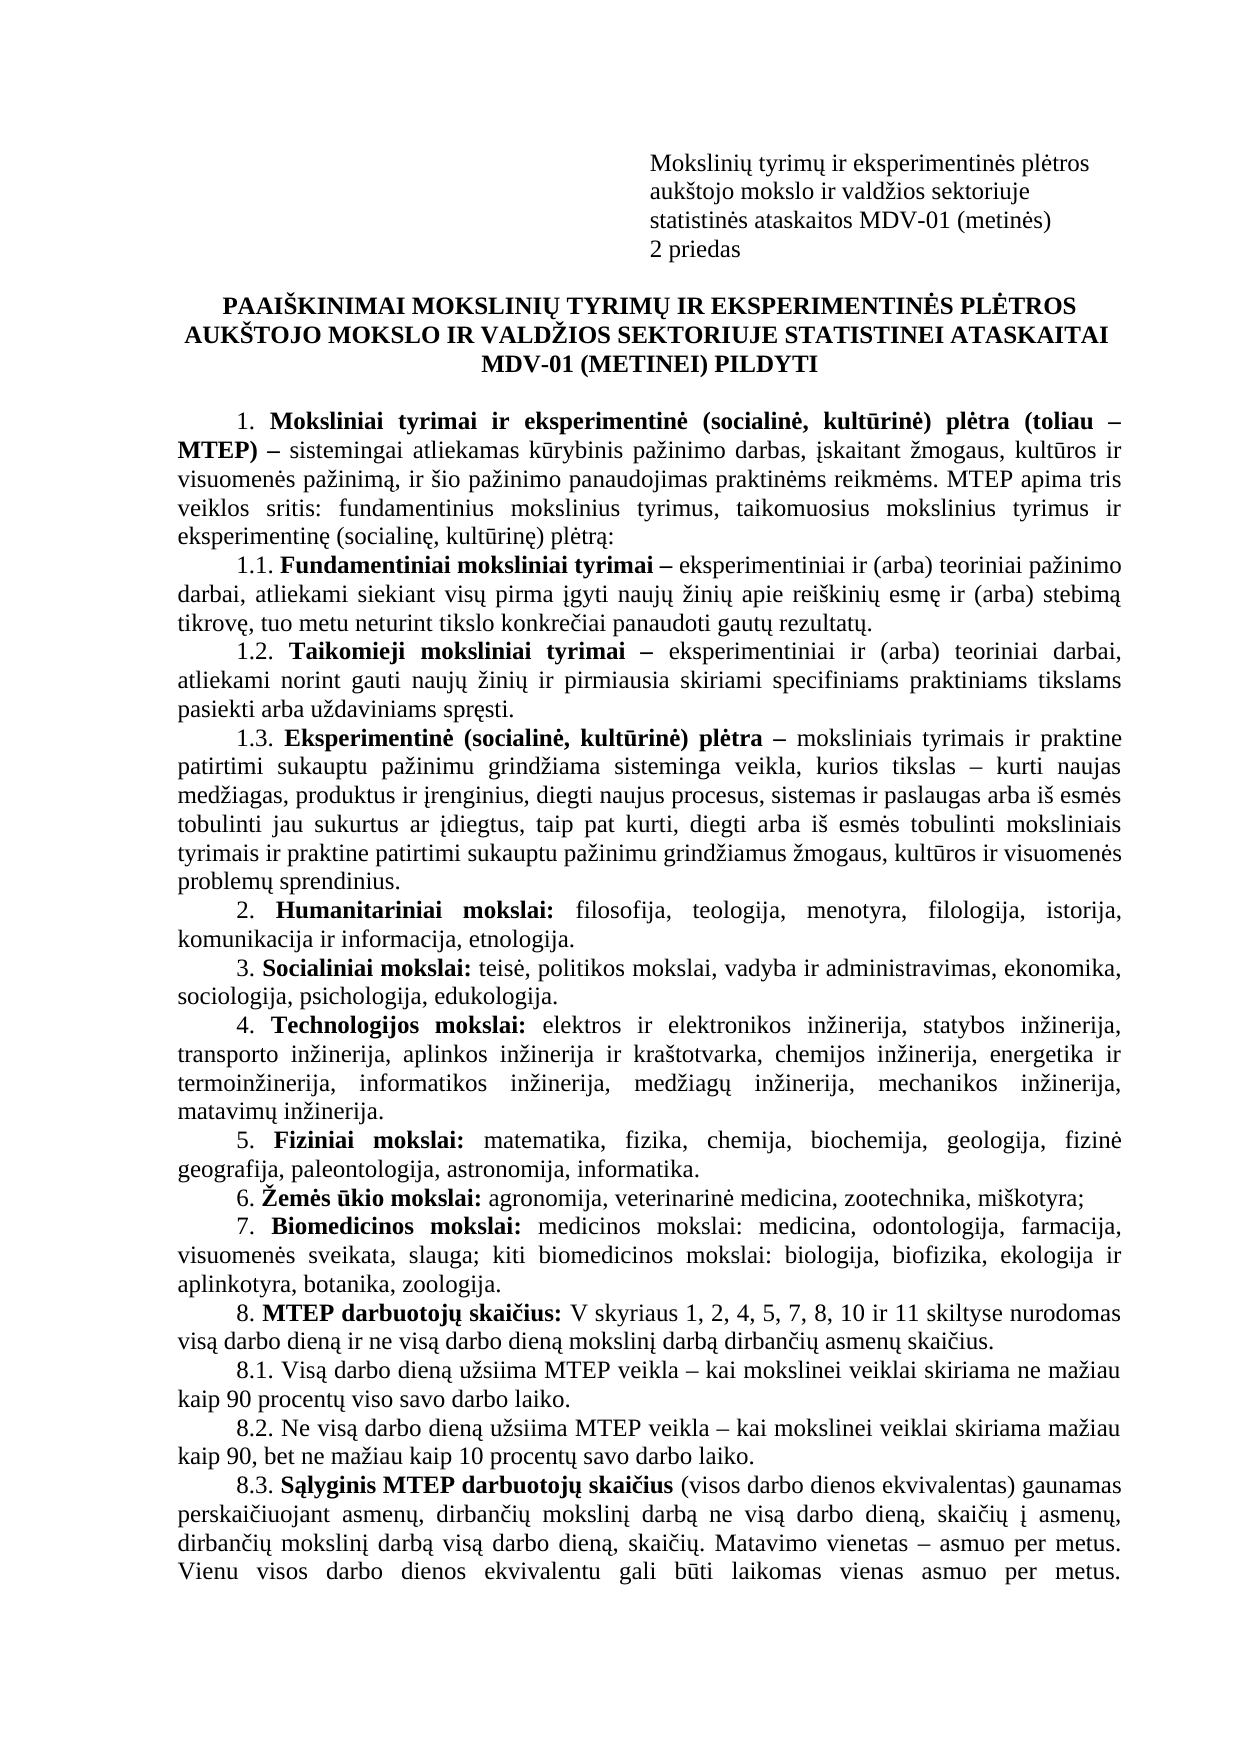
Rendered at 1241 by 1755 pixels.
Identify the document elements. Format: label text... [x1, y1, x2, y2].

text 2. Humanitariniai mokslai: filosofija, teologija, menotyra, filologija, istorija, komunikacija ir informacija, etnologija. [177, 895, 1122, 953]
text 2 priedas [649, 234, 1122, 263]
text 7. Biomedicinos mokslai: medicinos mokslai: medicina, odontologija, farmacija, visuomenės sveikata, slauga; kiti biomedicinos mokslai: biologija, biofizika, ekologija ir aplinkotyra, botanika, zoologija. [177, 1211, 1122, 1298]
text PAAIŠKINIMAI MOKSLINIŲ TYRIMŲ IR EKSPERIMENTINĖS PLĖTROS AUKŠTOJO MOKSLO IR VALDŽIOS SEKTORIUJE STATISTINEI ATASKAITAI MDV-01 (METINEI) PILDYTI [177, 291, 1122, 378]
text 1.2. Taikomieji moksliniai tyrimai – eksperimentiniai ir (arba) teoriniai darbai, atliekami norint gauti naujų žinių ir pirmiausia skiriami specifiniams praktiniams tikslams pasiekti arba uždaviniams spręsti. [177, 636, 1122, 723]
text 1. Moksliniai tyrimai ir eksperimentinė (socialinė, kultūrinė) plėtra (toliau – MTEP) – sistemingai atliekamas kūrybinis pažinimo darbas, įskaitant žmogaus, kultūros ir visuomenės pažinimą, ir šio pažinimo panaudojimas praktinėms reikmėms. MTEP apima tris veiklos sritis: fundamentinius mokslinius tyrimus, taikomuosius mokslinius tyrimus ir eksperimentinę (socialinę, kultūrinę) plėtrą: [177, 406, 1122, 550]
text 6. Žemės ūkio mokslai: agronomija, veterinarinė medicina, zootechnika, miškotyra; [177, 1183, 1122, 1211]
text 1.3. Eksperimentinė (socialinė, kultūrinė) plėtra – moksliniais tyrimais ir praktine patirtimi sukauptu pažinimu grindžiama sisteminga veikla, kurios tikslas – kurti naujas medžiagas, produktus ir įrenginius, diegti naujus procesus, sistemas ir paslaugas arba iš esmės tobulinti jau sukurtus ar įdiegtus, taip pat kurti, diegti arba iš esmės tobulinti moksliniais tyrimais ir praktine patirtimi sukauptu pažinimu grindžiamus žmogaus, kultūros ir visuomenės problemų sprendinius. [177, 723, 1122, 895]
text 1.1. Fundamentiniai moksliniai tyrimai – eksperimentiniai ir (arba) teoriniai pažinimo darbai, atliekami siekiant visų pirma įgyti naujų žinių apie reiškinių esmę ir (arba) stebimą tikrovę, tuo metu neturint tikslo konkrečiai panaudoti gautų rezultatų. [177, 550, 1122, 636]
text 8.1. Visą darbo dieną užsiima MTEP veikla – kai mokslinei veiklai skiriama ne mažiau kaip 90 procentų viso savo darbo laiko. [177, 1355, 1122, 1413]
text 3. Socialiniai mokslai: teisė, politikos mokslai, vadyba ir administravimas, ekonomika, sociologija, psichologija, edukologija. [177, 953, 1122, 1010]
text 8.3. Sąlyginis MTEP darbuotojų skaičius (visos darbo dienos ekvivalentas) gaunamas perskaičiuojant asmenų, dirbančių mokslinį darbą ne visą darbo dieną, skaičių į asmenų, dirbančių mokslinį darbą visą darbo dieną, skaičių. Matavimo vienetas – asmuo per metus. Vienu visos darbo dienos ekvivalentu gali būti laikomas vienas asmuo per metus. [177, 1470, 1122, 1585]
text 8. MTEP darbuotojų skaičius: V skyriaus 1, 2, 4, 5, 7, 8, 10 ir 11 skiltyse nurodomas visą darbo dieną ir ne visą darbo dieną mokslinį darbą dirbančių asmenų skaičius. [177, 1298, 1122, 1355]
text 8.2. Ne visą darbo dieną užsiima MTEP veikla – kai mokslinei veiklai skiriama mažiau kaip 90, bet ne mažiau kaip 10 procentų savo darbo laiko. [177, 1413, 1122, 1470]
text 5. Fiziniai mokslai: matematika, fizika, chemija, biochemija, geologija, fizinė geografija, paleontologija, astronomija, informatika. [177, 1125, 1122, 1183]
text statistinės ataskaitos MDV-01 (metinės) [649, 205, 1122, 234]
text 4. Technologijos mokslai: elektros ir elektronikos inžinerija, statybos inžinerija, transporto inžinerija, aplinkos inžinerija ir kraštotvarka, chemijos inžinerija, energetika ir termoinžinerija, informatikos inžinerija, medžiagų inžinerija, mechanikos inžinerija, matavimų inžinerija. [177, 1010, 1122, 1125]
text Mokslinių tyrimų ir eksperimentinės plėtros [649, 148, 1122, 176]
text aukštojo mokslo ir valdžios sektoriuje [649, 176, 1122, 205]
